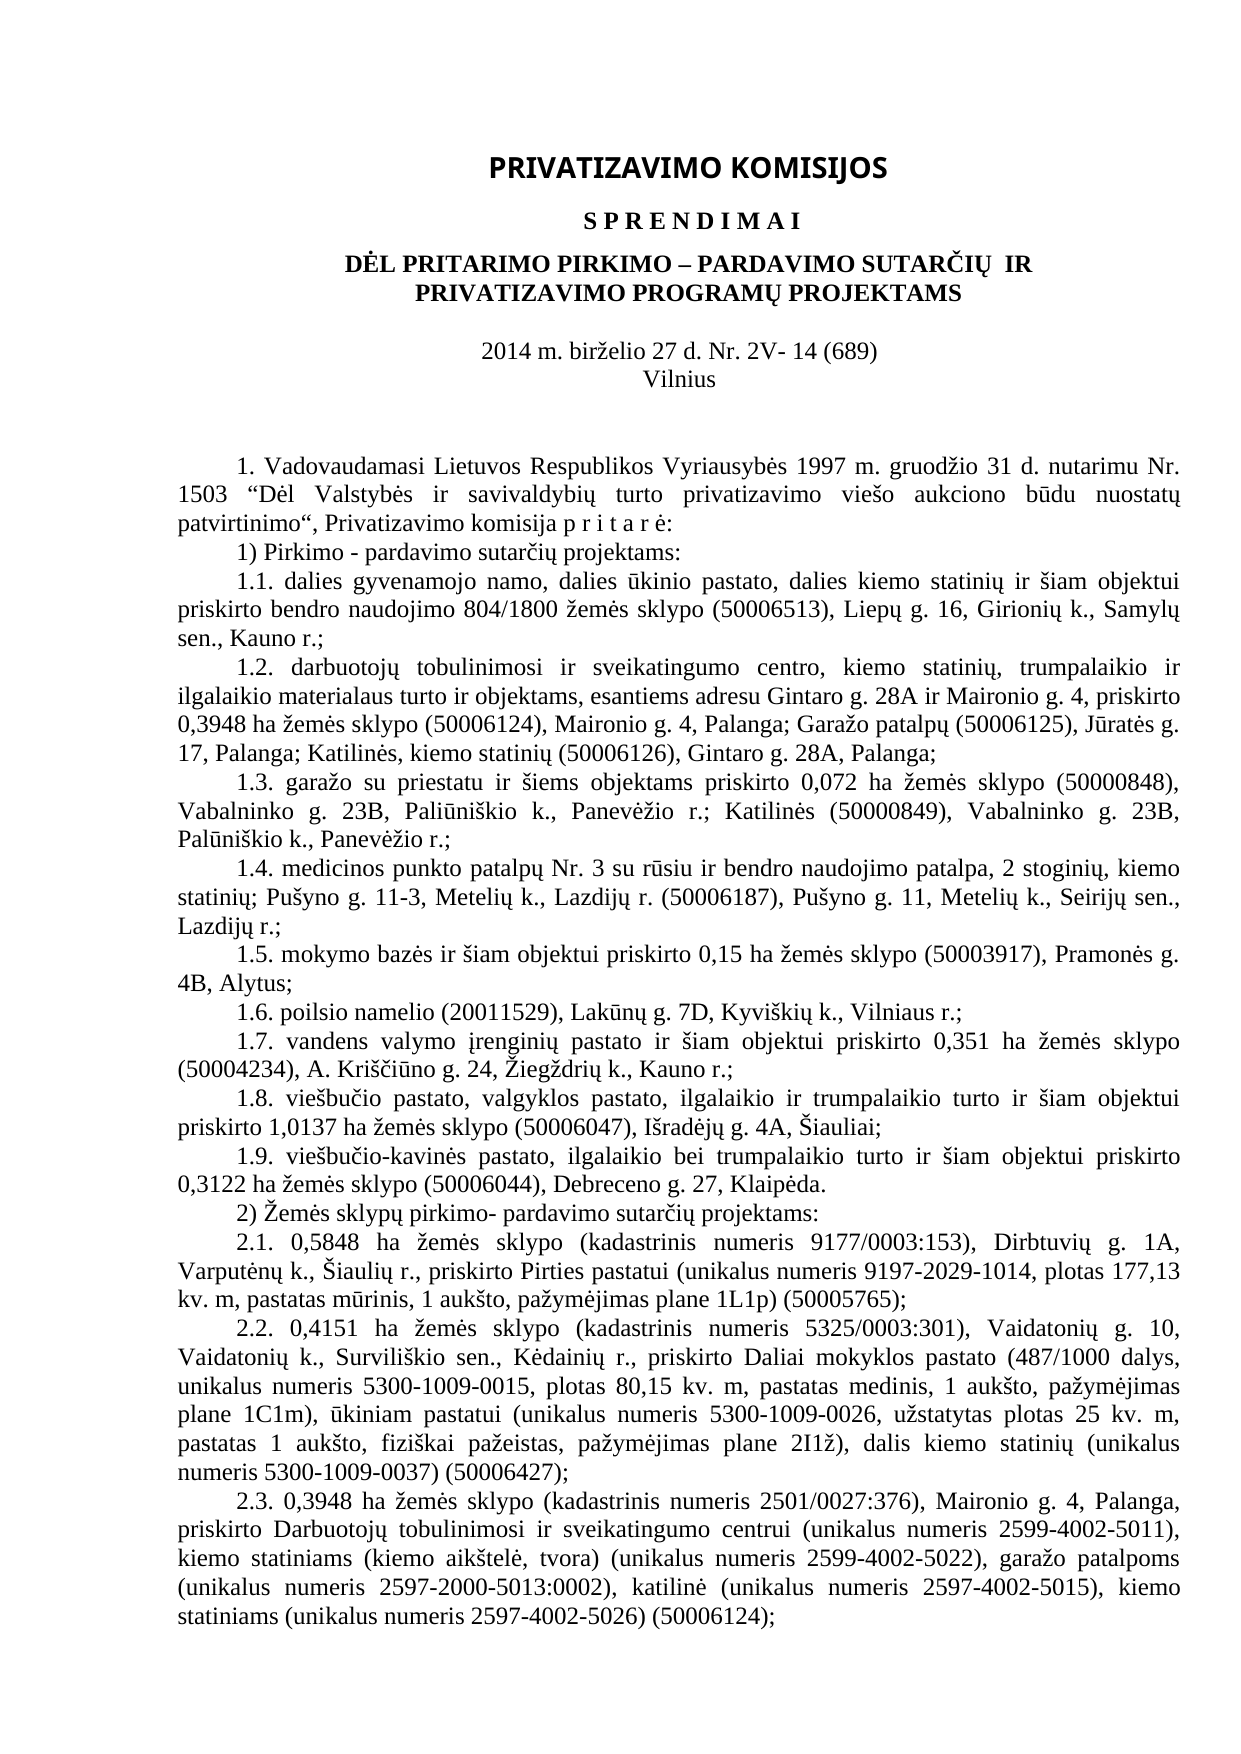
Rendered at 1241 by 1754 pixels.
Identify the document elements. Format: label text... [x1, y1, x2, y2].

text 2) Žemės sklypų pirkimo- pardavimo sutarčių projektams: [177, 1198, 1181, 1227]
text 1.9. viešbučio-kavinės pastato, ilgalaikio bei trumpalaikio turto ir šiam objektui priskirto 0,3122 ha žemės sklypo (50006044), Debreceno g. 27, Klaipėda. [177, 1141, 1181, 1198]
text Vilnius [177, 364, 1181, 393]
text DĖL PRITARIMO PIRKIMO – PARDAVIMO SUTARČIŲ IR [177, 249, 1206, 278]
text 1.5. mokymo bazės ir šiam objektui priskirto 0,15 ha žemės sklypo (50003917), Pramonės g. 4B, Alytus; [177, 939, 1181, 997]
text 1.7. vandens valymo įrenginių pastato ir šiam objektui priskirto 0,351 ha žemės sklypo (50004234), A. Kriščiūno g. 24, Žiegždrių k., Kauno r.; [177, 1026, 1181, 1083]
text 1) Pirkimo - pardavimo sutarčių projektams: [177, 537, 1181, 566]
text 2.3. 0,3948 ha žemės sklypo (kadastrinis numeris 2501/0027:376), Maironio g. 4, Palanga, priskirto Darbuotojų tobulinimosi ir sveikatingumo centrui (unikalus numeris 2599-4002-5011), kiemo statiniams (kiemo aikštelė, tvora) (unikalus numeris 2599-4002-5022), garažo patalpoms (unikalus numeris 2597-2000-5013:0002), katilinė (unikalus numeris 2597-4002-5015), kiemo statiniams (unikalus numeris 2597-4002-5026) (50006124); [177, 1486, 1181, 1629]
text 2.1. 0,5848 ha žemės sklypo (kadastrinis numeris 9177/0003:153), Dirbtuvių g. 1A, Varputėnų k., Šiaulių r., priskirto Pirties pastatui (unikalus numeris 9197-2029-1014, plotas 177,13 kv. m, pastatas mūrinis, 1 aukšto, pažymėjimas plane 1L1p) (50005765); [177, 1227, 1181, 1313]
text 2014 m. birželio 27 d. Nr. 2V- 14 (689) [177, 336, 1181, 364]
text 1.4. medicinos punkto patalpų Nr. 3 su rūsiu ir bendro naudojimo patalpa, 2 stoginių, kiemo statinių; Pušyno g. 11-3, Metelių k., Lazdijų r. (50006187), Pušyno g. 11, Metelių k., Seirijų sen., Lazdijų r.; [177, 853, 1181, 939]
text PRIVATIZAVIMO PROGRAMŲ PROJEKTAMS [177, 278, 1206, 307]
text 1.1. dalies gyvenamojo namo, dalies ūkinio pastato, dalies kiemo statinių ir šiam objektui priskirto bendro naudojimo 804/1800 žemės sklypo (50006513), Liepų g. 16, Girionių k., Samylų sen., Kauno r.; [177, 566, 1181, 652]
text 2.2. 0,4151 ha žemės sklypo (kadastrinis numeris 5325/0003:301), Vaidatonių g. 10, Vaidatonių k., Surviliškio sen., Kėdainių r., priskirto Daliai mokyklos pastato (487/1000 dalys, unikalus numeris 5300-1009-0015, plotas 80,15 kv. m, pastatas medinis, 1 aukšto, pažymėjimas plane 1C1m), ūkiniam pastatui (unikalus numeris 5300-1009-0026, užstatytas plotas 25 kv. m, pastatas 1 aukšto, fiziškai pažeistas, pažymėjimas plane 2I1ž), dalis kiemo statinių (unikalus numeris 5300-1009-0037) (50006427); [177, 1313, 1181, 1486]
text 1.3. garažo su priestatu ir šiems objektams priskirto 0,072 ha žemės sklypo (50000848), Vabalninko g. 23B, Paliūniškio k., Panevėžio r.; Katilinės (50000849), Vabalninko g. 23B, Palūniškio k., Panevėžio r.; [177, 767, 1181, 853]
text 1.8. viešbučio pastato, valgyklos pastato, ilgalaikio ir trumpalaikio turto ir šiam objektui priskirto 1,0137 ha žemės sklypo (50006047), Išradėjų g. 4A, Šiauliai; [177, 1083, 1181, 1141]
text 1. Vadovaudamasi Lietuvos Respublikos Vyriausybės 1997 m. gruodžio 31 d. nutarimu Nr. 1503 “Dėl Valstybės ir savivaldybių turto privatizavimo viešo aukciono būdu nuostatų patvirtinimo“, Privatizavimo komisija p r i t a r ė: [177, 451, 1181, 537]
text 1.2. darbuotojų tobulinimosi ir sveikatingumo centro, kiemo statinių, trumpalaikio ir ilgalaikio materialaus turto ir objektams, esantiems adresu Gintaro g. 28A ir Maironio g. 4, priskirto 0,3948 ha žemės sklypo (50006124), Maironio g. 4, Palanga; Garažo patalpų (50006125), Jūratės g. 17, Palanga; Katilinės, kiemo statinių (50006126), Gintaro g. 28A, Palanga; [177, 652, 1181, 767]
text 1.6. poilsio namelio (20011529), Lakūnų g. 7D, Kyviškių k., Vilniaus r.; [236, 997, 1181, 1026]
text S P R E N D I M A I [177, 206, 1206, 235]
text PRIVATIZAVIMO KOMISIJOS [177, 147, 1206, 187]
